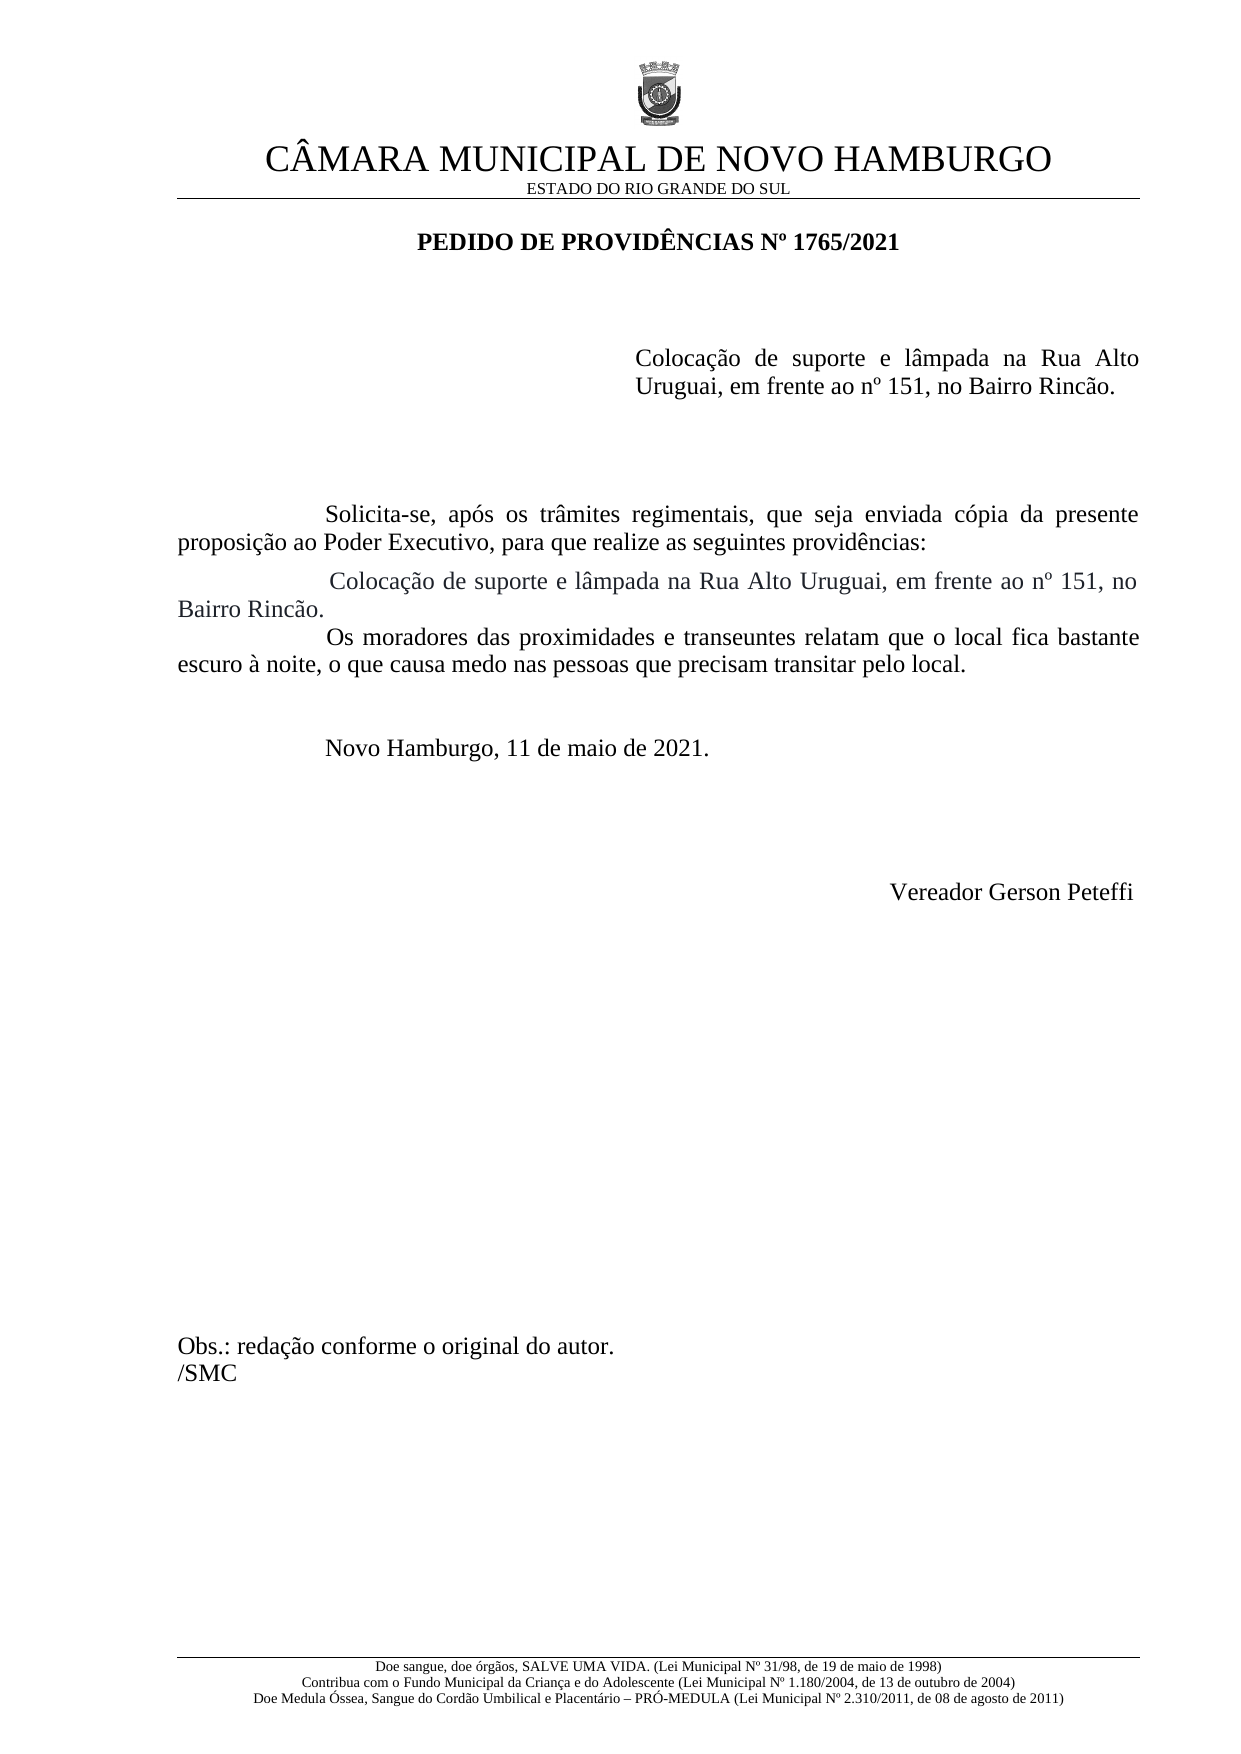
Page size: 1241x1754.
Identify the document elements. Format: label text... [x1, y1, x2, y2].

text /SMC [177, 1359, 1140, 1387]
text Colocação de suporte e lâmpada na Rua Alto Uruguai, em frente ao nº 151, no Bairro Rincão. [635, 344, 1140, 400]
text Os moradores das proximidades e transeuntes relatam que o local fica bastante escuro à noite, o que causa medo nas pessoas que precisam transitar pelo local. [177, 623, 1140, 678]
text Obs.: redação conforme o original do autor. [177, 1332, 1140, 1359]
text Solicita-se, após os trâmites regimentais, que seja enviada cópia da presente proposição ao Poder Executivo, para que realize as seguintes providências: [177, 500, 1140, 556]
text Colocação de suporte e lâmpada na Rua Alto Uruguai, em frente ao nº 151, no Bairro Rincão. [177, 567, 1140, 623]
text Novo Hamburgo, 11 de maio de 2021. [177, 734, 1140, 761]
text PEDIDO DE PROVIDÊNCIAS Nº 1765/2021 [177, 228, 1140, 256]
text Vereador Gerson Peteffi [768, 878, 1140, 905]
